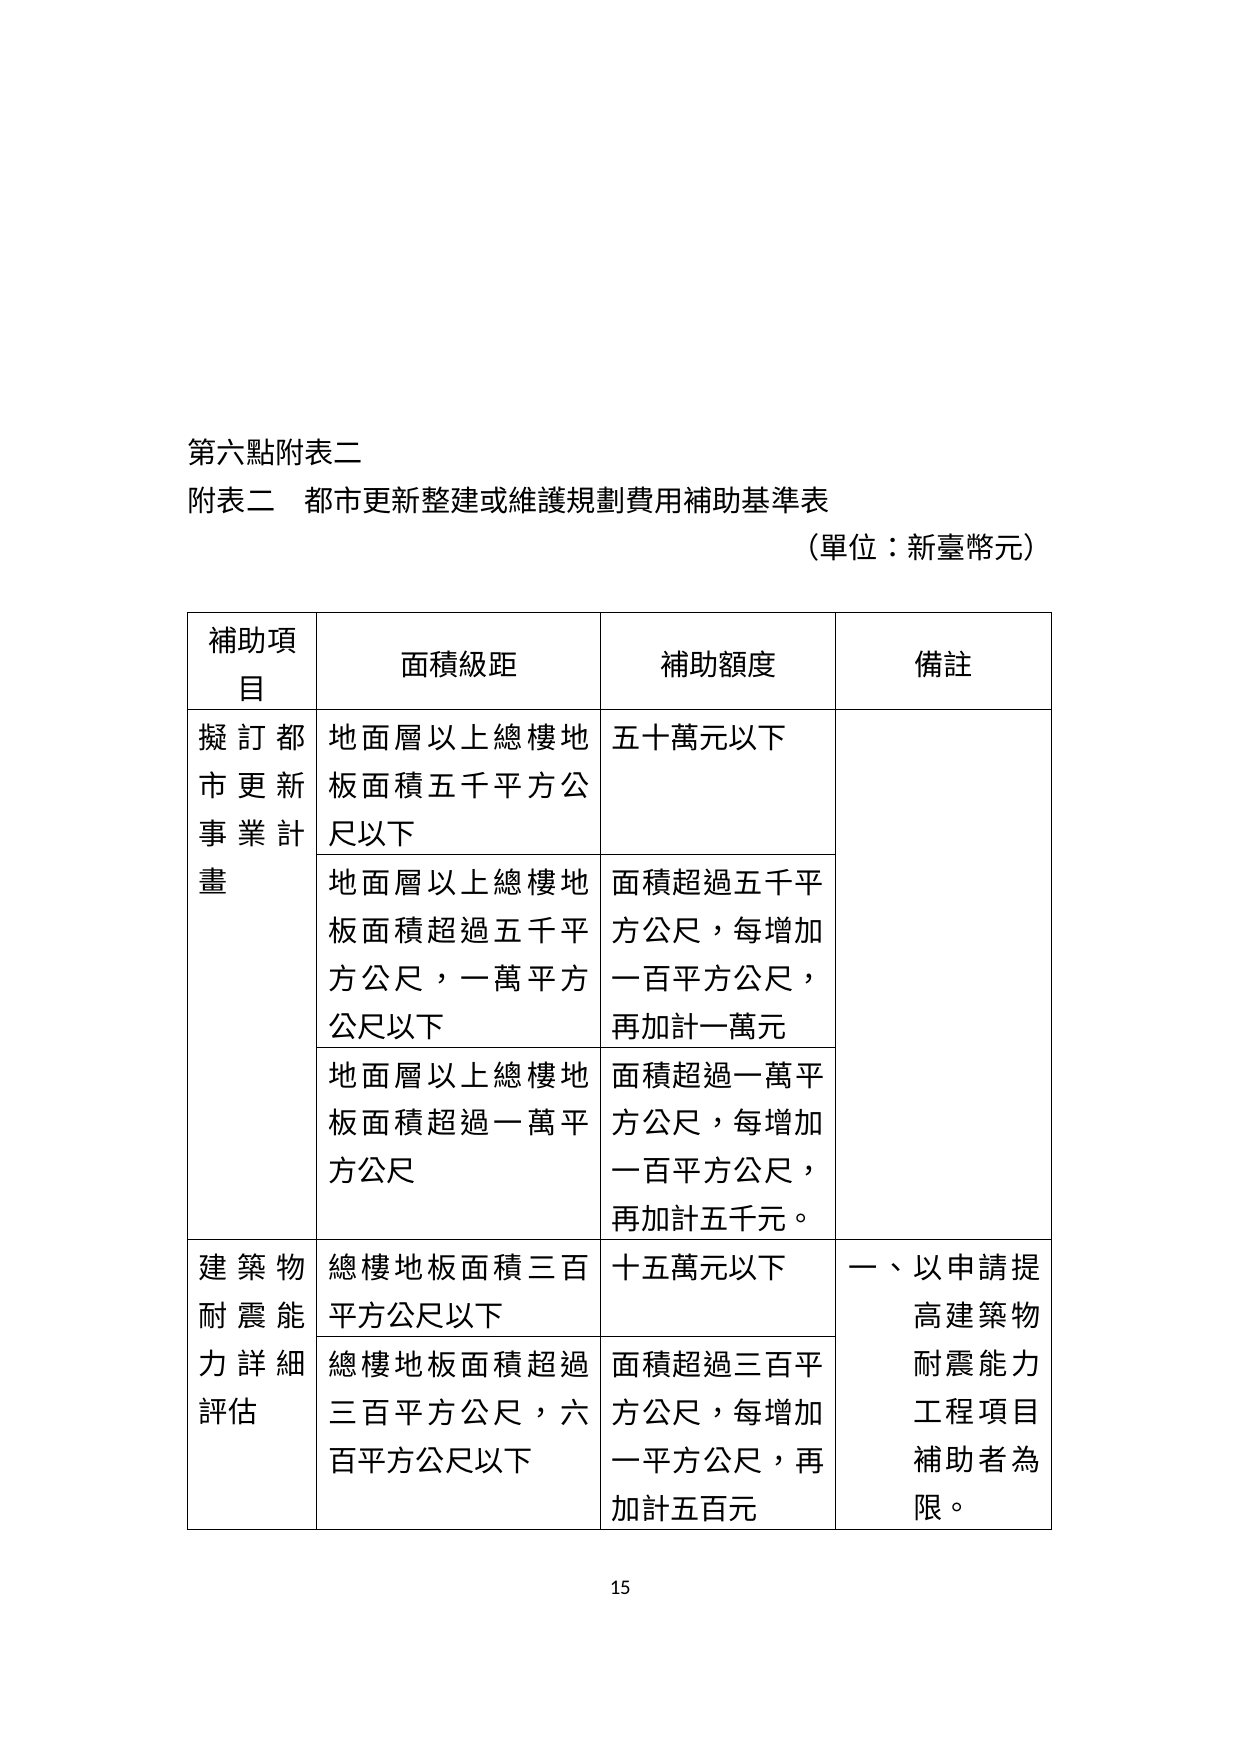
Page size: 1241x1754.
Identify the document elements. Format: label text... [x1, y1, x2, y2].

table_cell 擬訂都市更新事業計畫 [188, 710, 316, 1239]
table_cell 建築物耐震能力詳細評估 [188, 1240, 316, 1529]
table_cell 面積超過一萬平方公尺，每增加一百平方公尺，再加計五千元。 [601, 1048, 835, 1239]
table_cell 地面層以上總樓地板面積超過五千平方公尺，一萬平方公尺以下 [317, 855, 600, 1047]
table_header 補助項目 [188, 613, 316, 709]
table_cell 地面層以上總樓地板面積五千平方公尺以下 [317, 710, 600, 854]
table_cell 五十萬元以下 [601, 710, 835, 854]
table_cell 十五萬元以下 [601, 1240, 835, 1336]
table_cell 地面層以上總樓地板面積超過一萬平方公尺 [317, 1048, 600, 1239]
table_cell [836, 710, 1051, 1239]
table_header 面積級距 [317, 613, 600, 709]
table_cell 總樓地板面積超過三百平方公尺，六百平方公尺以下 [317, 1337, 600, 1529]
table_cell 面積超過三百平方公尺，每增加一平方公尺，再加計五百元 [601, 1337, 835, 1529]
text （單位：新臺幣元） [187, 521, 1053, 568]
table_cell 總樓地板面積三百平方公尺以下 [317, 1240, 600, 1336]
table_cell 面積超過五千平方公尺，每增加一百平方公尺，再加計一萬元 [601, 855, 835, 1047]
table_header 補助額度 [601, 613, 835, 709]
table_header 備註 [836, 613, 1051, 709]
table_cell 一、以申請提高建築物耐震能力工程項目補助者為限。 [836, 1240, 1051, 1529]
text 第六點附表二 [187, 425, 1053, 473]
text 附表二 都市更新整建或維護規劃費用補助基準表 [187, 473, 1053, 521]
